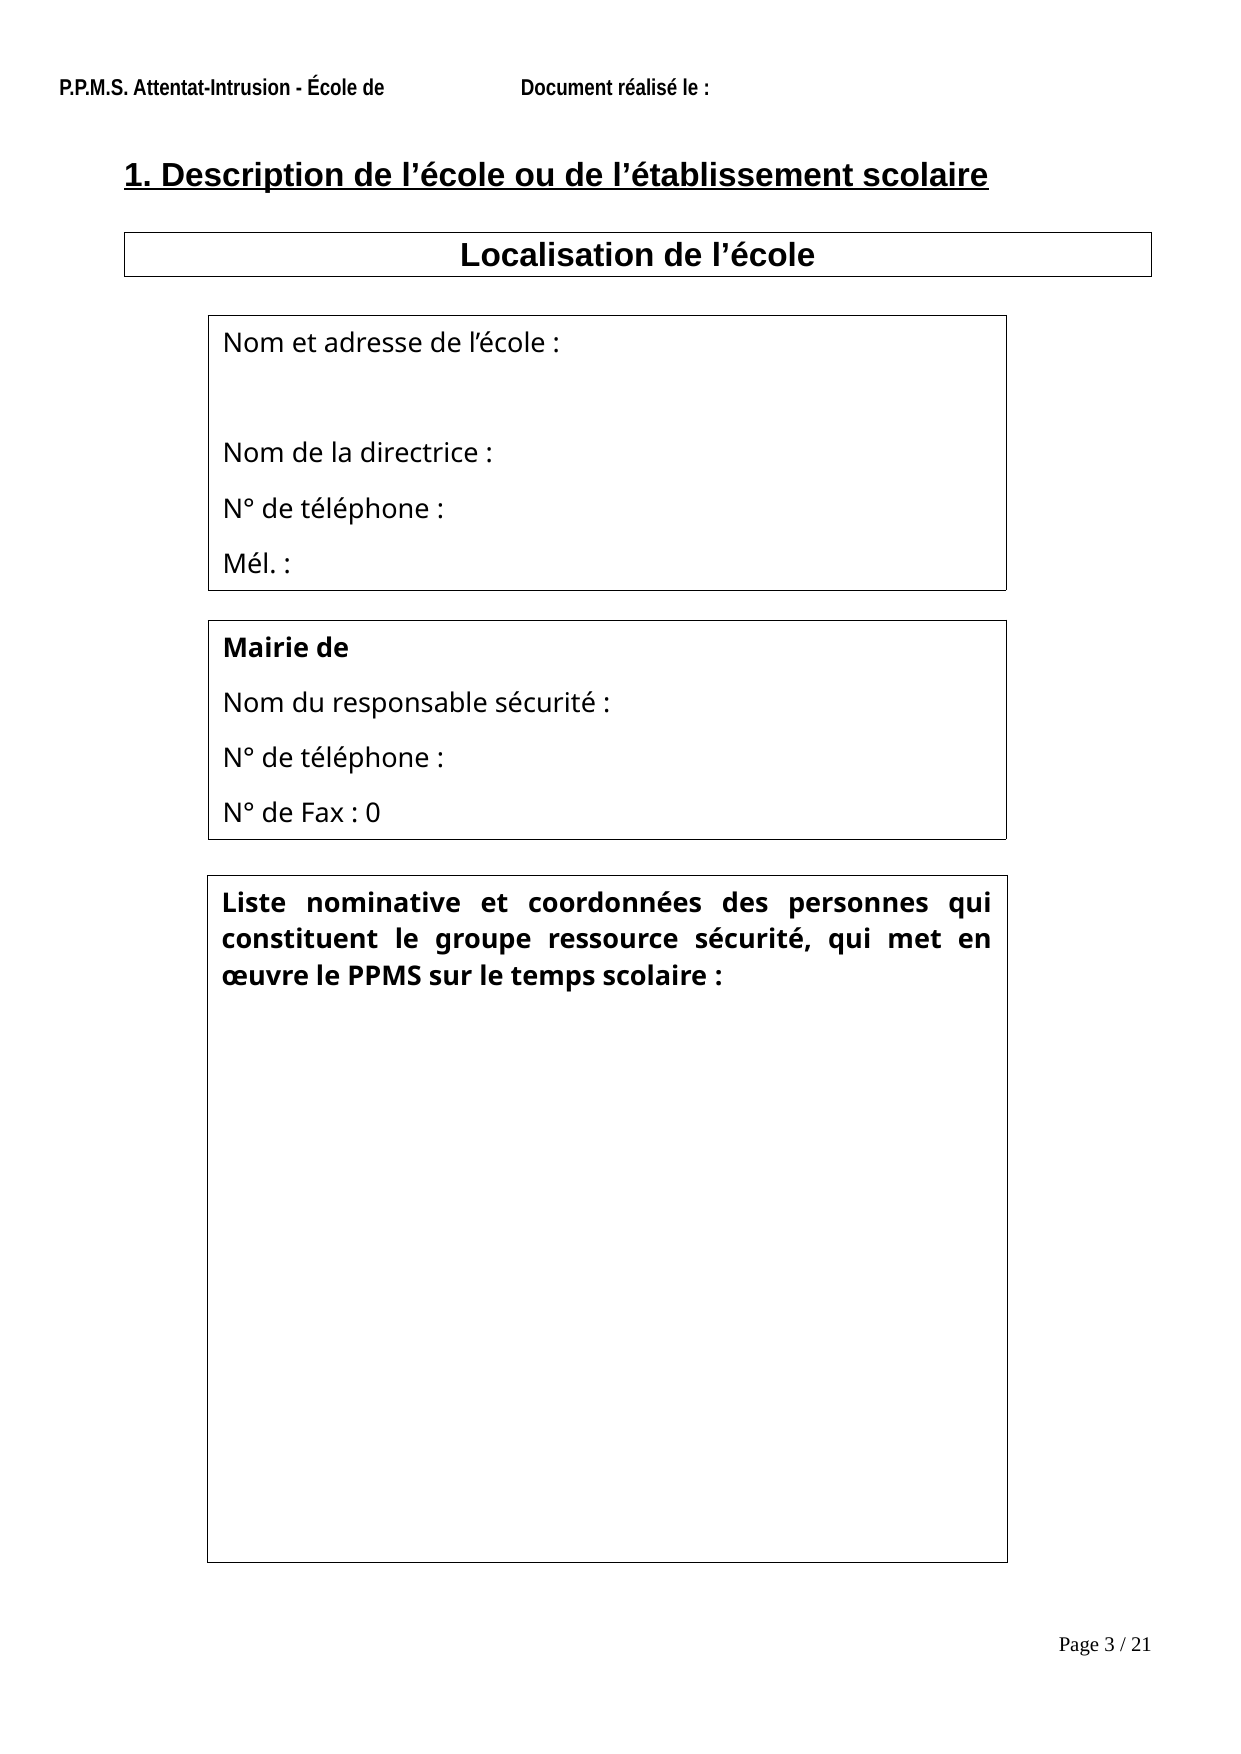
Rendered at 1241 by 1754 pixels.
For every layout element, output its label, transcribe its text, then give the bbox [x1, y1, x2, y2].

text N° de téléphone : [209, 730, 1006, 776]
text Nom du responsable sécurité : [209, 675, 1006, 720]
text N° de téléphone : [209, 481, 1006, 526]
text Liste nominative et coordonnées des personnes qui constituent le groupe ressource sécurité, qui met en œuvre le PPMS sur le temps scolaire : [208, 876, 1007, 994]
text Mél. : [209, 536, 1006, 590]
text Mairie de [209, 621, 1006, 665]
text Nom et adresse de l’école : [209, 316, 1006, 360]
text Localisation de l’école [125, 233, 1151, 276]
text 1. Description de l’école ou de l’établissement scolaire [124, 155, 1004, 193]
text N° de Fax : 0 [209, 786, 1006, 839]
text Nom de la directrice : [209, 425, 1006, 471]
